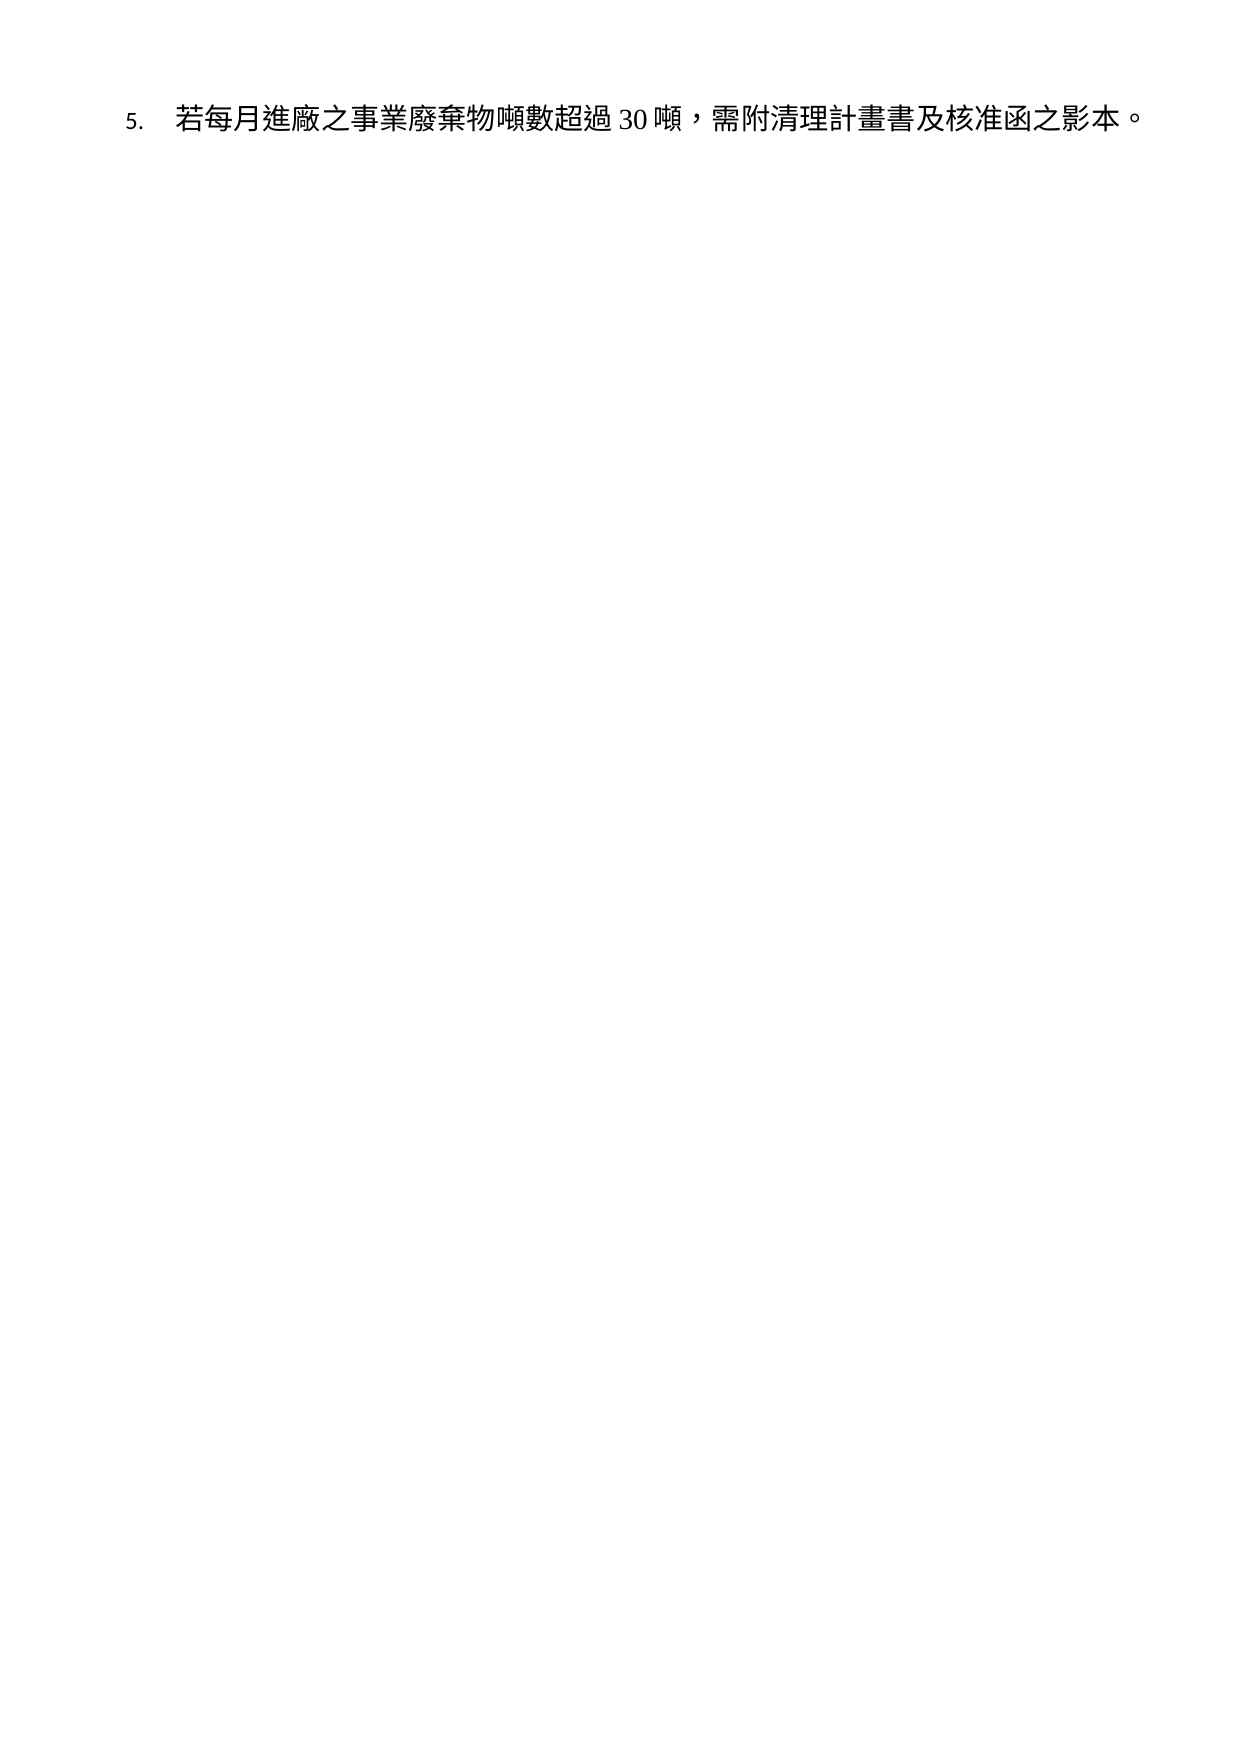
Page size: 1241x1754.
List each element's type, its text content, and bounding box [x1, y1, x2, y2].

list 若每月進廠之事業廢棄物噸數超過30噸，需附清理計畫書及核准函之影本。 [125, 96, 1165, 138]
